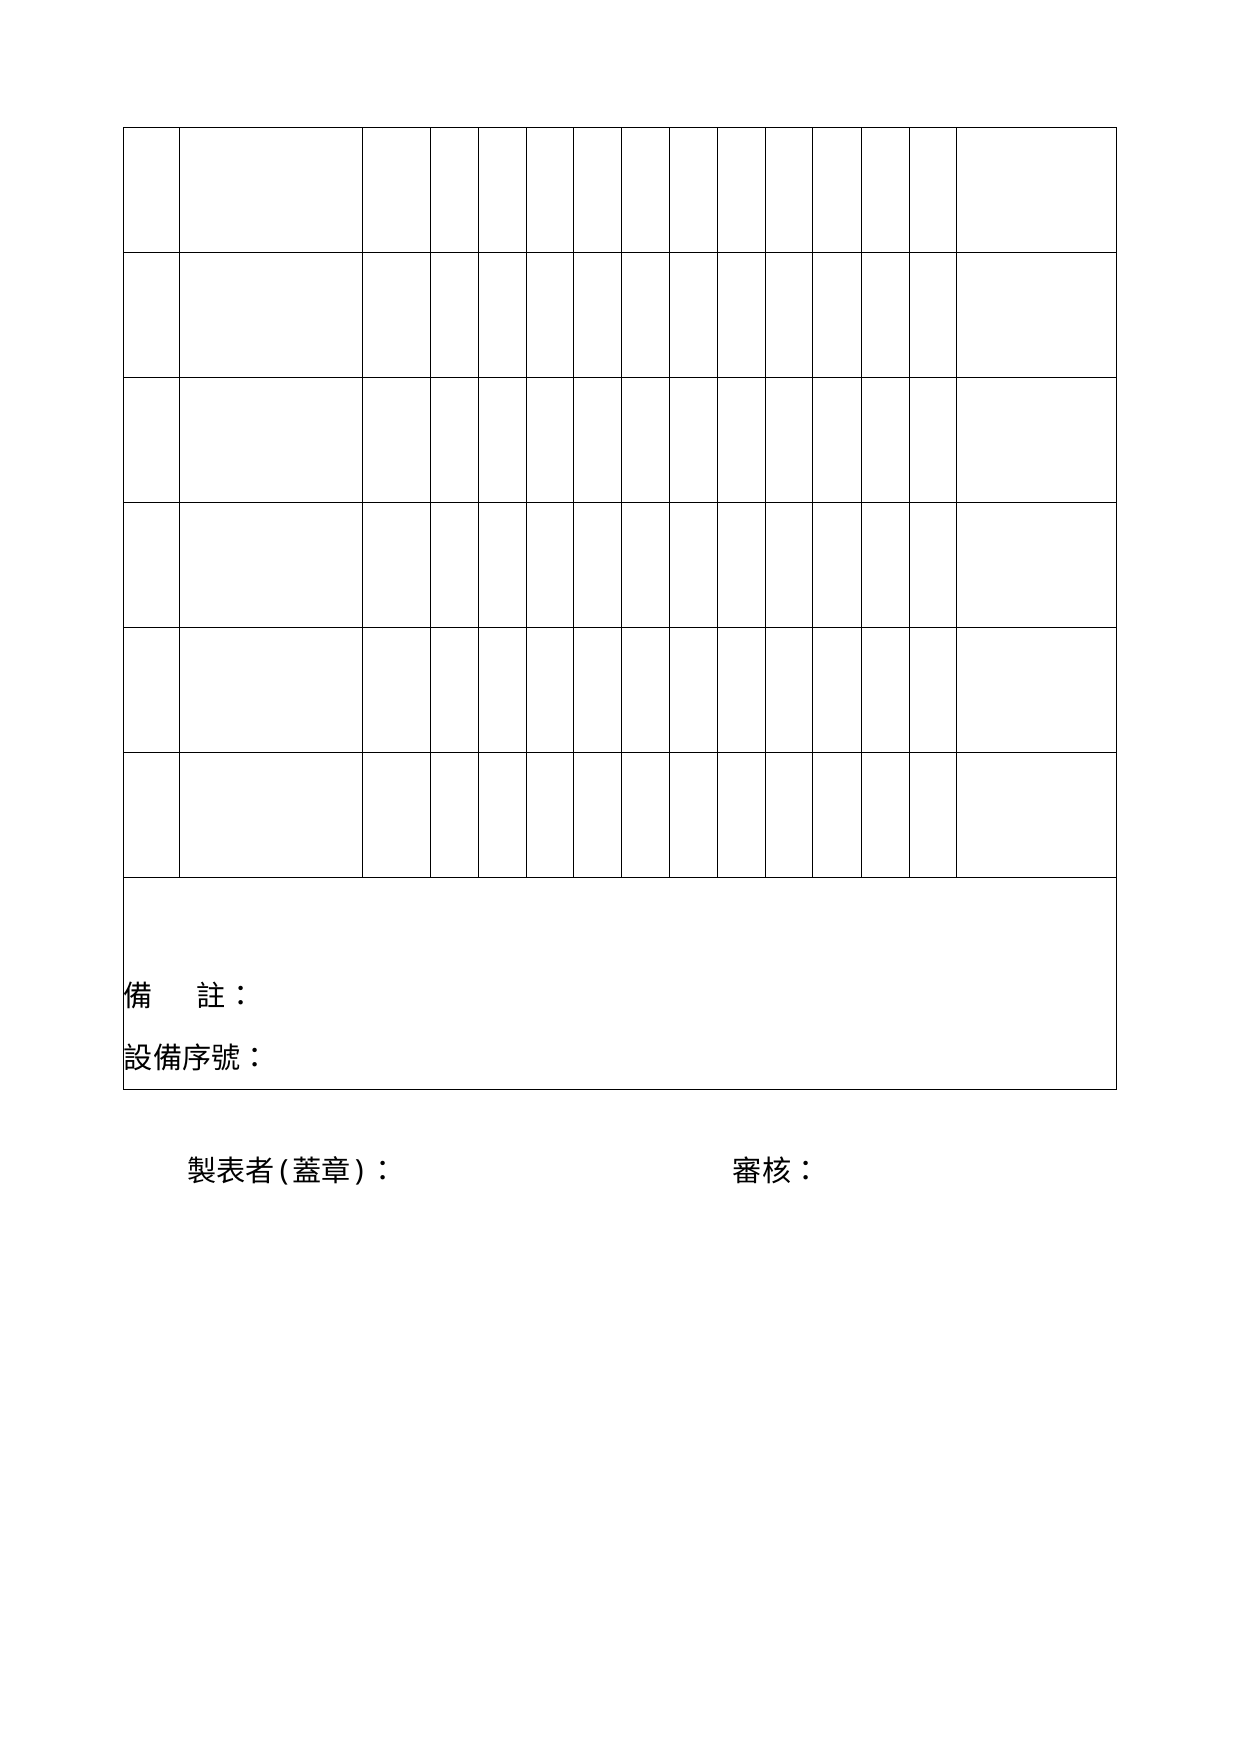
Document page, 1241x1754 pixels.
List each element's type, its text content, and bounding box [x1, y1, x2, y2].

table_cell [574, 628, 621, 752]
table_cell [718, 253, 765, 377]
table_cell [180, 253, 362, 377]
table_cell [431, 378, 478, 502]
table_cell [574, 753, 621, 877]
table_cell [862, 503, 909, 627]
table_cell [527, 628, 573, 752]
table_cell [479, 753, 526, 877]
table_cell [124, 253, 179, 377]
table_cell [813, 753, 861, 877]
table_cell [431, 753, 478, 877]
table_cell [862, 128, 909, 252]
table_cell [910, 503, 956, 627]
table_cell [363, 128, 430, 252]
table_cell [910, 253, 956, 377]
table_cell [670, 503, 717, 627]
table_cell [862, 253, 909, 377]
table_cell [180, 503, 362, 627]
table_cell [670, 753, 717, 877]
table_cell [124, 503, 179, 627]
table_cell [479, 503, 526, 627]
table_cell [670, 128, 717, 252]
table_cell [574, 128, 621, 252]
table_cell [957, 503, 1116, 627]
table_cell [622, 378, 669, 502]
table_cell [180, 378, 362, 502]
table_cell [527, 253, 573, 377]
table_cell [957, 128, 1116, 252]
table_cell [910, 378, 956, 502]
table_cell [431, 628, 478, 752]
table_cell [180, 128, 362, 252]
table_cell [363, 378, 430, 502]
table_cell [622, 253, 669, 377]
table_cell [479, 253, 526, 377]
table_cell [527, 378, 573, 502]
table_cell [124, 128, 179, 252]
table_cell [766, 128, 812, 252]
table_cell [527, 753, 573, 877]
table_cell [431, 253, 478, 377]
table_cell [670, 253, 717, 377]
table_cell [813, 628, 861, 752]
table_cell [718, 128, 765, 252]
table_cell [910, 128, 956, 252]
table_cell [363, 503, 430, 627]
table_cell [124, 378, 179, 502]
table_cell [124, 628, 179, 752]
table_cell [957, 753, 1116, 877]
table_cell [813, 128, 861, 252]
table_cell [431, 128, 478, 252]
table_cell 備 註： 設備序號： [124, 878, 1116, 1089]
table_cell [862, 378, 909, 502]
table_cell [813, 378, 861, 502]
table_cell [479, 628, 526, 752]
table_cell [622, 503, 669, 627]
table_cell [766, 503, 812, 627]
table_cell [363, 753, 430, 877]
table_cell [622, 753, 669, 877]
table_cell [574, 253, 621, 377]
table_cell [431, 503, 478, 627]
table_cell [910, 628, 956, 752]
table_cell [862, 753, 909, 877]
table_cell [527, 128, 573, 252]
table_cell [574, 378, 621, 502]
table_cell [718, 753, 765, 877]
table_cell [957, 378, 1116, 502]
table_cell [957, 253, 1116, 377]
table_cell [622, 628, 669, 752]
table_cell [363, 628, 430, 752]
table_cell [718, 503, 765, 627]
table_cell [862, 628, 909, 752]
table_cell [766, 253, 812, 377]
table_cell [910, 753, 956, 877]
table_cell [813, 503, 861, 627]
table_cell [124, 753, 179, 877]
table_cell [479, 378, 526, 502]
table_cell [180, 628, 362, 752]
table_cell [479, 128, 526, 252]
table_cell [527, 503, 573, 627]
table_cell [670, 628, 717, 752]
table_cell [363, 253, 430, 377]
table_cell [766, 378, 812, 502]
table_cell [766, 753, 812, 877]
table_cell [622, 128, 669, 252]
table_cell [670, 378, 717, 502]
table_cell [718, 378, 765, 502]
table_cell [180, 753, 362, 877]
table_cell [718, 628, 765, 752]
text 製表者(蓋章)： 審核： [187, 1127, 1053, 1189]
table_cell [957, 628, 1116, 752]
table_cell [813, 253, 861, 377]
table_cell [766, 628, 812, 752]
table_cell [574, 503, 621, 627]
